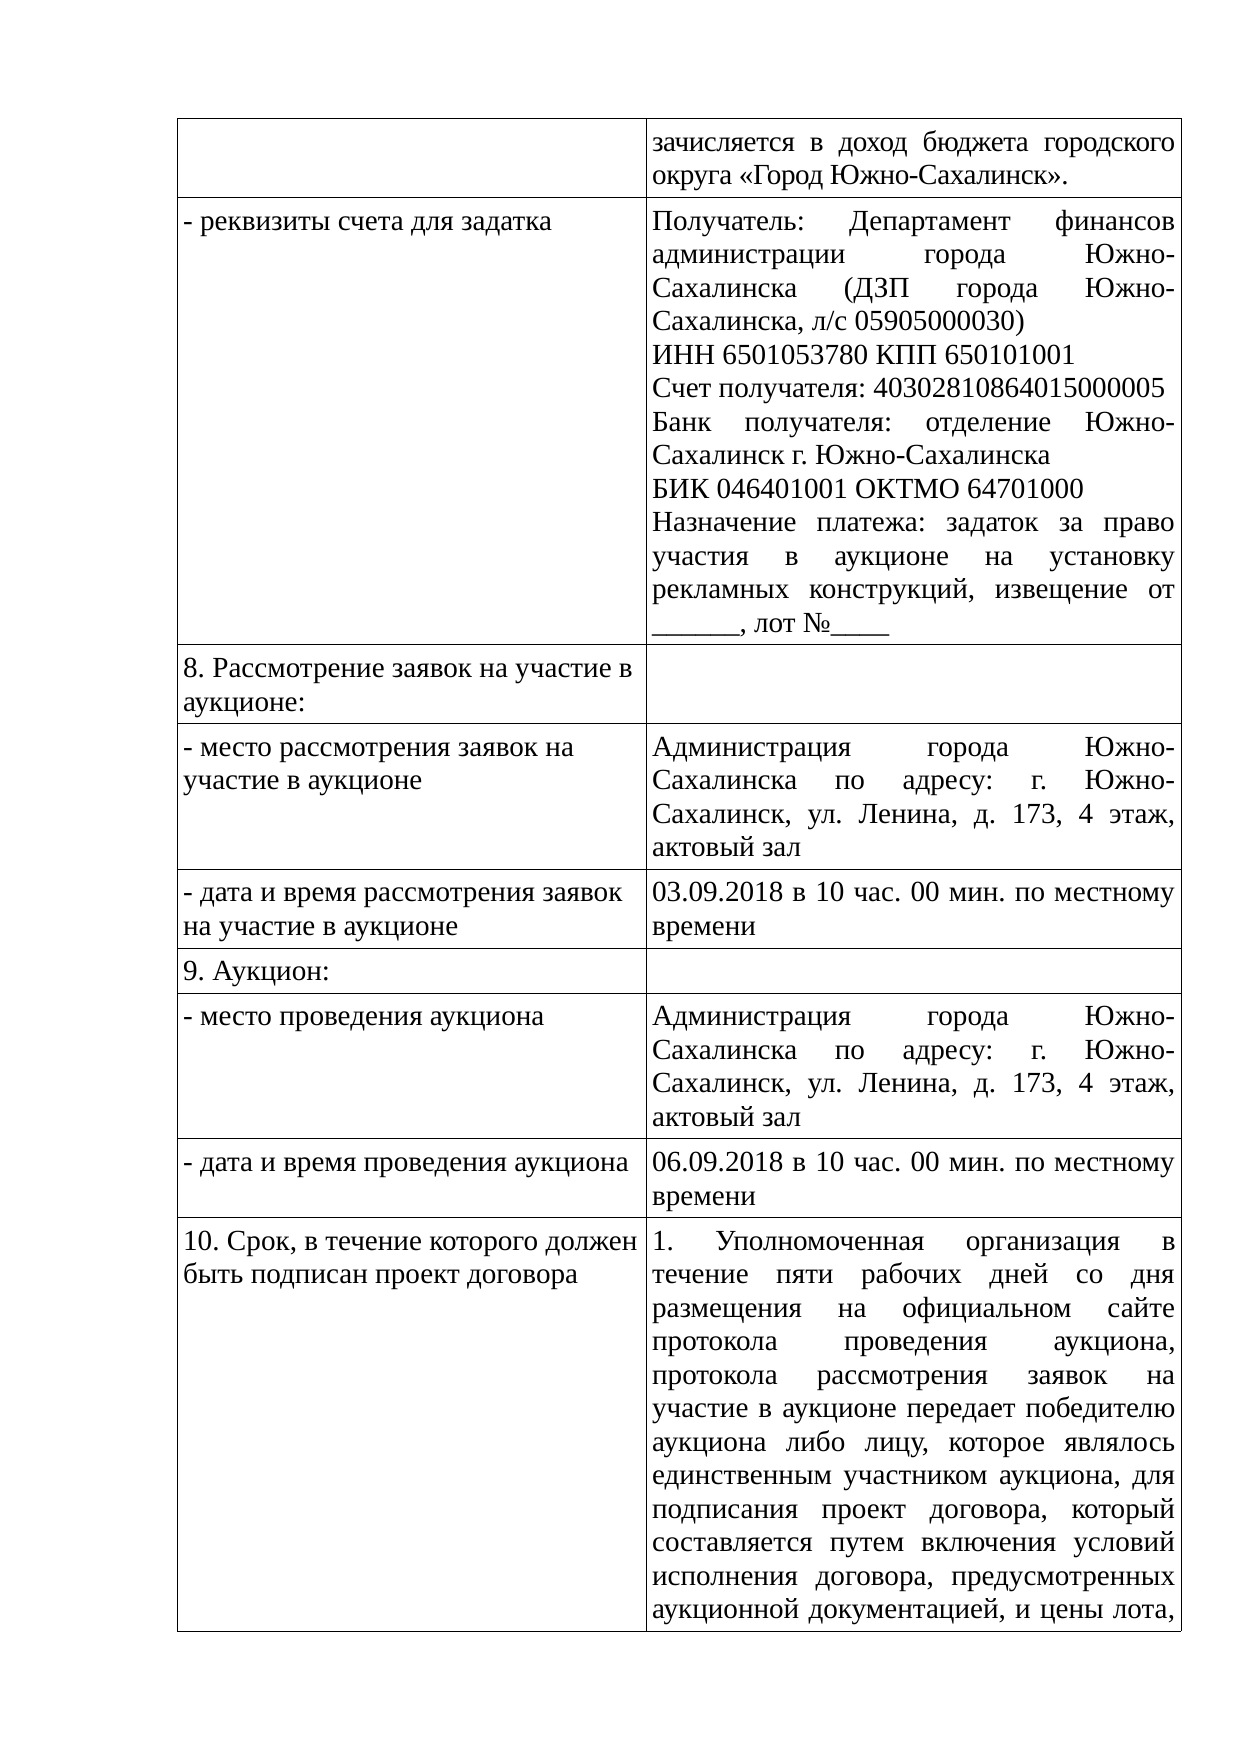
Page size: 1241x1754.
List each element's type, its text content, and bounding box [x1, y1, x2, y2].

table_cell Получатель: Департамент финансов администрации города Южно-Сахалинска (ДЗП города Южно-Сахалинска, л/с 05905000030) ИНН 6501053780 КПП 650101001 Счет получателя: 40302810864015000005 Банк получателя: отделение Южно-Сахалинск г. Южно-Сахалинска БИК 046401001 ОКТМО 64701000 Назначение платежа: задаток за право участия в аукционе на установку рекламных конструкций, извещение от ______, лот №____ [647, 198, 1181, 644]
table_cell - место проведения аукциона [178, 994, 646, 1138]
table_cell зачисляется в доход бюджета городского округа «Город Южно-Сахалинск». [647, 119, 1181, 197]
table_cell Администрация города Южно-Сахалинска по адресу: г. Южно-Сахалинск, ул. Ленина, д. 173, 4 этаж, актовый зал [647, 994, 1181, 1138]
table_cell - дата и время рассмотрения заявок на участие в аукционе [178, 870, 646, 947]
table_cell Администрация города Южно-Сахалинска по адресу: г. Южно-Сахалинск, ул. Ленина, д. 173, 4 этаж, актовый зал [647, 724, 1181, 869]
table_cell [647, 949, 1181, 992]
table_cell 1. Уполномоченная организация в течение пяти рабочих дней со дня размещения на официальном сайте протокола проведения аукциона, протокола рассмотрения заявок на участие в аукционе передает победителю аукциона либо лицу, которое являлось единственным участником аукциона, для подписания проект договора, который составляется путем включения условий исполнения договора, предусмотренных аукционной документацией, и цены лота, [647, 1218, 1181, 1631]
table_cell - дата и время проведения аукциона [178, 1139, 646, 1217]
table_cell [647, 645, 1181, 723]
table_cell 9. Аукцион: [178, 949, 646, 992]
table_cell 06.09.2018 в 10 час. 00 мин. по местному времени [647, 1139, 1181, 1217]
table_cell 8. Рассмотрение заявок на участие в аукционе: [178, 645, 646, 723]
table_cell 10. Срок, в течение которого должен быть подписан проект договора [178, 1218, 646, 1631]
table_cell [178, 119, 646, 197]
table_cell 03.09.2018 в 10 час. 00 мин. по местному времени [647, 870, 1181, 947]
table_cell - место рассмотрения заявок на участие в аукционе [178, 724, 646, 869]
table_cell - реквизиты счета для задатка [178, 198, 646, 644]
